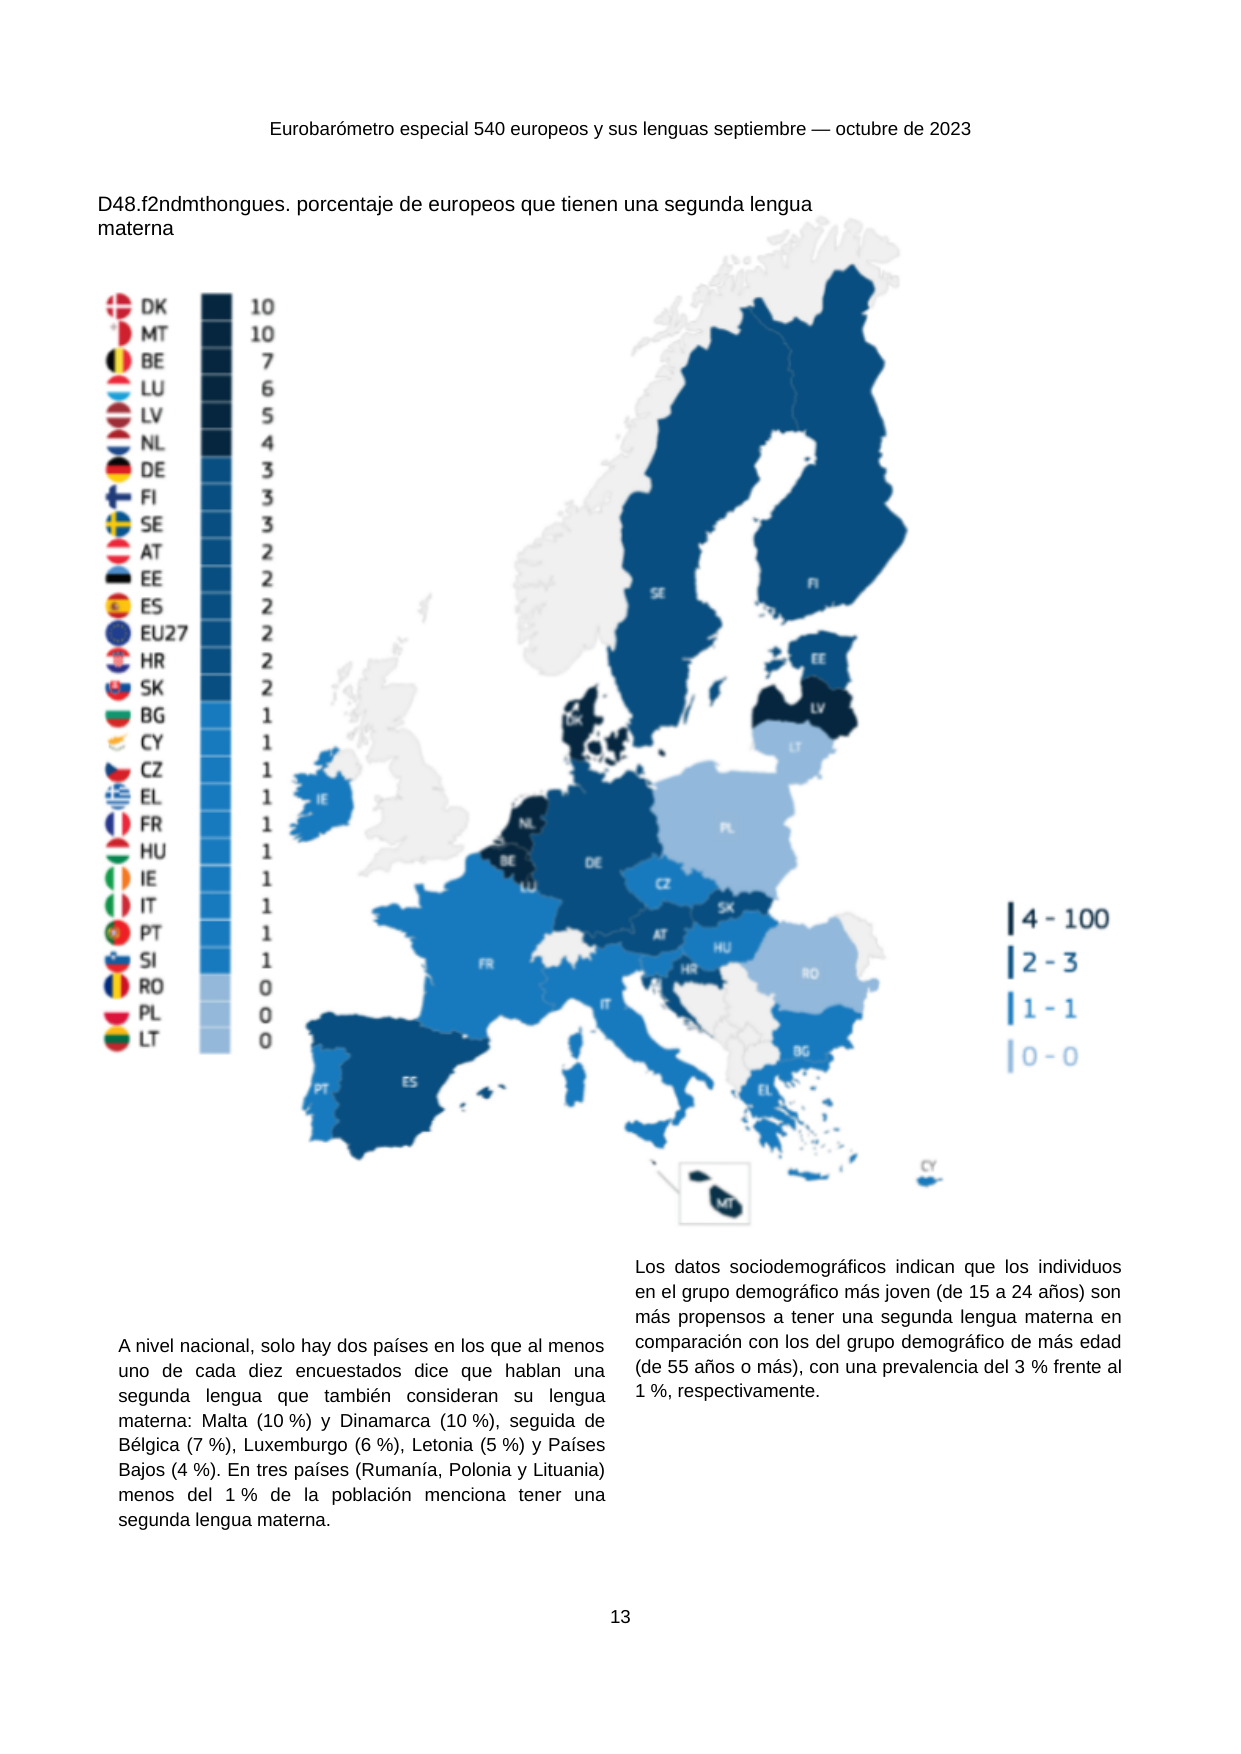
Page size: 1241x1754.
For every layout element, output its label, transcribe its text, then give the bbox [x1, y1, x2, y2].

text A nivel nacional, solo hay dos países en los que al menos uno de cada diez encuestados dice que hablan una segunda lengua que también consideran su lengua materna: Malta (10 %) y Dinamarca (10 %), seguida de Bélgica (7 %), Luxemburgo (6 %), Letonia (5 %) y Países Bajos (4 %). En tres países (Rumanía, Polonia y Lituania) menos del 1 % de la población menciona tener una segunda lengua materna. [118, 1335, 605, 1530]
text Los datos sociodemográficos indican que los individuos en el grupo demográfico más joven (de 15 a 24 años) son más propensos a tener una segunda lengua materna en comparación con los del grupo demográfico de más edad (de 55 años o más), con una prevalencia del 3 % frente al 1 %, respectivamente. [635, 1253, 1122, 1402]
picture [87, 178, 1123, 1253]
